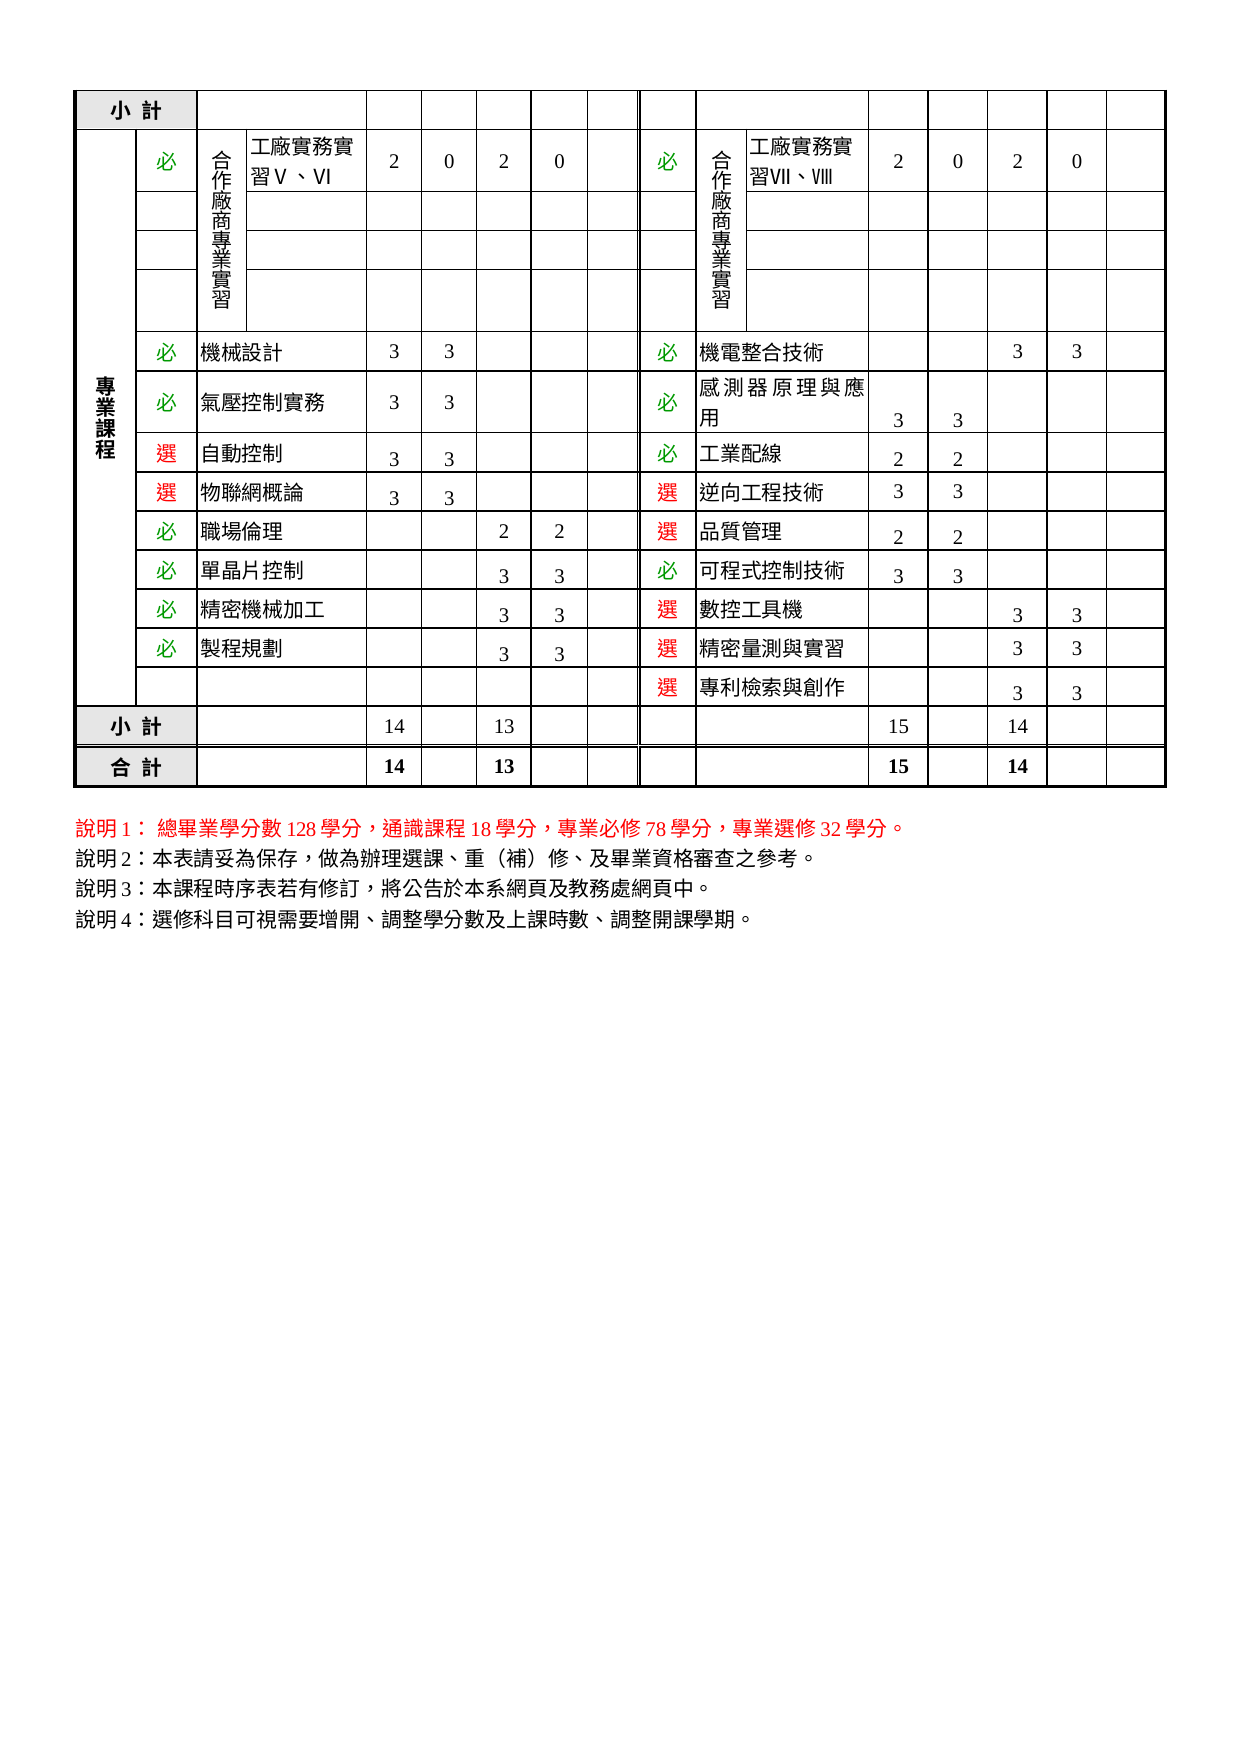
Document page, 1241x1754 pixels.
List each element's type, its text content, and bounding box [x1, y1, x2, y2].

table_cell 3 [929, 551, 987, 588]
table_cell 專利檢索與創作 [697, 668, 868, 705]
table_cell [869, 668, 927, 705]
table_cell 選 [641, 473, 695, 510]
table_cell 品質管理 [697, 512, 868, 549]
table_cell 工業配線 [697, 433, 868, 471]
table_cell 單晶片控制 [198, 551, 366, 588]
table_cell 小 計 [77, 91, 196, 128]
table_cell 3 [477, 629, 530, 666]
table_cell 3 [869, 372, 927, 432]
table_cell [747, 270, 868, 331]
table_cell [641, 707, 695, 744]
table_cell [588, 433, 637, 471]
table_cell 必 [641, 551, 695, 588]
table_cell [747, 192, 868, 229]
table_cell [747, 231, 868, 269]
table_cell [1048, 231, 1106, 269]
table_cell 3 [869, 473, 927, 510]
table_cell [367, 231, 421, 269]
table_cell [1107, 91, 1164, 128]
table_cell [422, 512, 476, 549]
table_cell 必 [641, 332, 695, 370]
table_cell 13 [477, 707, 530, 744]
table_cell [929, 590, 987, 627]
table_cell [137, 270, 196, 331]
table_cell [477, 433, 530, 471]
table_cell [367, 551, 421, 588]
table_cell [641, 748, 695, 785]
table_cell [1048, 512, 1106, 549]
table_cell [1048, 192, 1106, 229]
table_cell 3 [532, 551, 587, 588]
table_cell [588, 473, 637, 510]
table_cell 選 [641, 629, 695, 666]
table_cell [588, 130, 637, 191]
table_cell 可程式控制技術 [697, 551, 868, 588]
table_cell [1107, 332, 1164, 370]
table_cell 物聯網概論 [198, 473, 366, 510]
table_cell [532, 473, 587, 510]
table_cell 14 [367, 707, 421, 744]
table_cell [588, 551, 637, 588]
table_cell [198, 707, 366, 744]
table_cell [1048, 372, 1106, 432]
table_cell [137, 231, 196, 269]
table_cell 必 [641, 372, 695, 432]
table_cell [869, 192, 927, 229]
table_cell [588, 91, 637, 128]
table_cell 必 [137, 551, 196, 588]
table_cell [367, 192, 421, 229]
table_cell 3 [367, 332, 421, 370]
table_cell [588, 192, 637, 229]
table_cell [422, 192, 476, 229]
table_cell [588, 668, 637, 705]
table_cell [1048, 551, 1106, 588]
table_cell [247, 192, 366, 229]
table_cell [532, 668, 587, 705]
table_cell 必 [137, 512, 196, 549]
table_cell 14 [988, 707, 1046, 744]
table_cell 小 計 [77, 707, 196, 744]
table_cell [929, 629, 987, 666]
table_cell [1048, 270, 1106, 331]
table_cell [588, 512, 637, 549]
table_cell 3 [988, 668, 1046, 705]
table_cell [869, 332, 927, 370]
table_cell 3 [869, 551, 927, 588]
table_cell [367, 270, 421, 331]
table_cell [422, 231, 476, 269]
table_cell [988, 91, 1046, 128]
table_cell [532, 332, 587, 370]
table_cell [532, 91, 587, 128]
table_cell [1107, 629, 1164, 666]
table_cell [1107, 192, 1164, 229]
table_cell 選 [137, 433, 196, 471]
table_cell 數控工具機 [697, 590, 868, 627]
table_cell 必 [641, 130, 695, 191]
table_cell 工廠實務實習Ⅴ、Ⅵ [247, 130, 366, 191]
table_cell [198, 748, 366, 785]
table_cell 精密機械加工 [198, 590, 366, 627]
table_cell [198, 91, 366, 128]
table_cell [422, 629, 476, 666]
table_cell [1107, 551, 1164, 588]
table_cell 合作廠商專業實習 [198, 130, 246, 331]
table_cell [988, 372, 1046, 432]
table_cell [988, 270, 1046, 331]
table_cell 0 [422, 130, 476, 191]
table_cell [1107, 590, 1164, 627]
table_cell [137, 192, 196, 229]
table_cell [532, 433, 587, 471]
table_cell [929, 91, 987, 128]
table_cell 必 [137, 130, 196, 191]
table_cell [869, 231, 927, 269]
table_cell [641, 91, 695, 128]
table_cell 3 [422, 473, 476, 510]
table_cell [988, 192, 1046, 229]
table_cell 合作廠商專業實習 [697, 130, 746, 331]
table_cell 0 [929, 130, 987, 191]
table_cell [1107, 707, 1164, 744]
table_cell [988, 231, 1046, 269]
table_cell 3 [367, 372, 421, 432]
table_cell 3 [929, 473, 987, 510]
table_cell [477, 192, 530, 229]
table_cell [697, 707, 868, 744]
table_cell [1048, 707, 1106, 744]
table_cell 必 [641, 433, 695, 471]
table_cell [367, 629, 421, 666]
table_cell [1048, 433, 1106, 471]
table_cell [869, 270, 927, 331]
table_cell 2 [929, 433, 987, 471]
table_cell 2 [532, 512, 587, 549]
table_cell 3 [1048, 629, 1106, 666]
table_cell [588, 629, 637, 666]
table_cell [477, 231, 530, 269]
table_cell 選 [641, 668, 695, 705]
table_cell [422, 748, 476, 785]
table_cell [1107, 748, 1164, 785]
table_cell 選 [137, 473, 196, 510]
table_cell 15 [869, 707, 927, 744]
table_cell 選 [641, 512, 695, 549]
table_cell [137, 668, 196, 705]
table_cell 機械設計 [198, 332, 366, 370]
table_cell 3 [422, 372, 476, 432]
table_cell [988, 551, 1046, 588]
table_cell [477, 668, 530, 705]
table_cell [422, 551, 476, 588]
table_cell [588, 590, 637, 627]
table_cell [1107, 473, 1164, 510]
table_cell [588, 707, 637, 744]
table_cell [588, 332, 637, 370]
table_cell [477, 473, 530, 510]
table_cell [869, 91, 927, 128]
table_cell [532, 372, 587, 432]
table_cell 2 [929, 512, 987, 549]
table_cell [929, 707, 987, 744]
table_cell [988, 473, 1046, 510]
table_cell [1107, 433, 1164, 471]
table_cell [1048, 748, 1106, 785]
table_cell 2 [988, 130, 1046, 191]
table_cell [1107, 130, 1164, 191]
table_cell [422, 91, 476, 128]
text 說明2：本表請妥為保存，做為辦理選課、重（補）修、及畢業資格審查之參考。 [75, 842, 1165, 873]
table_cell 3 [367, 473, 421, 510]
table_cell 3 [1048, 668, 1106, 705]
table_cell [641, 192, 695, 229]
table_cell [532, 192, 587, 229]
table_cell 選 [641, 590, 695, 627]
table_cell 2 [477, 130, 530, 191]
table_cell 15 [869, 748, 927, 785]
table_cell [247, 231, 366, 269]
table_cell [367, 512, 421, 549]
table_cell [477, 91, 530, 128]
table_cell 3 [367, 433, 421, 471]
table_cell [641, 270, 695, 331]
table_cell 合 計 [77, 748, 196, 785]
table_cell [532, 270, 587, 331]
table_cell [697, 748, 868, 785]
table_cell 13 [477, 748, 530, 785]
table_cell [198, 668, 366, 705]
table_cell [588, 231, 637, 269]
table_cell [532, 707, 587, 744]
table_cell [477, 372, 530, 432]
table_cell [477, 332, 530, 370]
table_cell 製程規劃 [198, 629, 366, 666]
table_cell [929, 192, 987, 229]
table_cell [422, 590, 476, 627]
table_cell 14 [988, 748, 1046, 785]
table_cell 工廠實務實習Ⅶ、Ⅷ [747, 130, 868, 191]
table_cell [1048, 91, 1106, 128]
table_cell 2 [869, 433, 927, 471]
text 說明4：選修科目可視需要增開、調整學分數及上課時數、調整開課學期。 [75, 903, 1028, 933]
table_cell [422, 707, 476, 744]
table_cell [532, 748, 587, 785]
table_cell 2 [869, 512, 927, 549]
table_cell 3 [477, 551, 530, 588]
table_cell 機電整合技術 [697, 332, 868, 370]
table_cell 自動控制 [198, 433, 366, 471]
table_cell [588, 270, 637, 331]
table_cell [422, 668, 476, 705]
table_cell [367, 590, 421, 627]
table_cell [641, 231, 695, 269]
table_cell 3 [422, 433, 476, 471]
table_cell [929, 668, 987, 705]
table_cell [1107, 270, 1164, 331]
table_cell [247, 270, 366, 331]
table_cell [422, 270, 476, 331]
table_cell 3 [1048, 332, 1106, 370]
table_cell 2 [869, 130, 927, 191]
table_cell [869, 629, 927, 666]
table_cell 3 [477, 590, 530, 627]
table_cell 2 [477, 512, 530, 549]
table_cell 3 [422, 332, 476, 370]
table_cell 必 [137, 332, 196, 370]
table_cell [988, 433, 1046, 471]
table_cell [367, 91, 421, 128]
table_cell 精密量測與實習 [697, 629, 868, 666]
table_cell 3 [532, 590, 587, 627]
table_cell 逆向工程技術 [697, 473, 868, 510]
table_cell 3 [929, 372, 987, 432]
table_cell 0 [1048, 130, 1106, 191]
table_cell 必 [137, 629, 196, 666]
table_cell 氣壓控制實務 [198, 372, 366, 432]
table_cell 必 [137, 590, 196, 627]
table_cell [588, 748, 637, 785]
table_cell [1107, 231, 1164, 269]
table_cell [532, 231, 587, 269]
table_cell [367, 668, 421, 705]
text 說明3：本課程時序表若有修訂，將公告於本系網頁及教務處網頁中。 [75, 873, 1165, 903]
table_cell [1107, 372, 1164, 432]
table_cell 2 [367, 130, 421, 191]
table_cell [1107, 512, 1164, 549]
table_cell [697, 91, 868, 128]
table_cell [929, 231, 987, 269]
table_cell [988, 512, 1046, 549]
table_cell 3 [988, 332, 1046, 370]
table_cell [929, 748, 987, 785]
table_cell 感測器原理與應用 [697, 372, 868, 432]
table_cell 3 [988, 590, 1046, 627]
table_cell [588, 372, 637, 432]
table_cell 專業課程 [77, 130, 135, 705]
table_cell 3 [1048, 590, 1106, 627]
table_cell [929, 332, 987, 370]
table_cell [929, 270, 987, 331]
table_cell [1048, 473, 1106, 510]
table_cell 14 [367, 748, 421, 785]
table_cell 0 [532, 130, 587, 191]
table_cell [869, 590, 927, 627]
text 說明1： 總畢業學分數128學分，通識課程18學分，專業必修78學分，專業選修32學分。 [75, 812, 1165, 842]
table_cell [1107, 668, 1164, 705]
table_cell 職場倫理 [198, 512, 366, 549]
table_cell 必 [137, 372, 196, 432]
table_cell 3 [988, 629, 1046, 666]
table_cell [477, 270, 530, 331]
table_cell 3 [532, 629, 587, 666]
